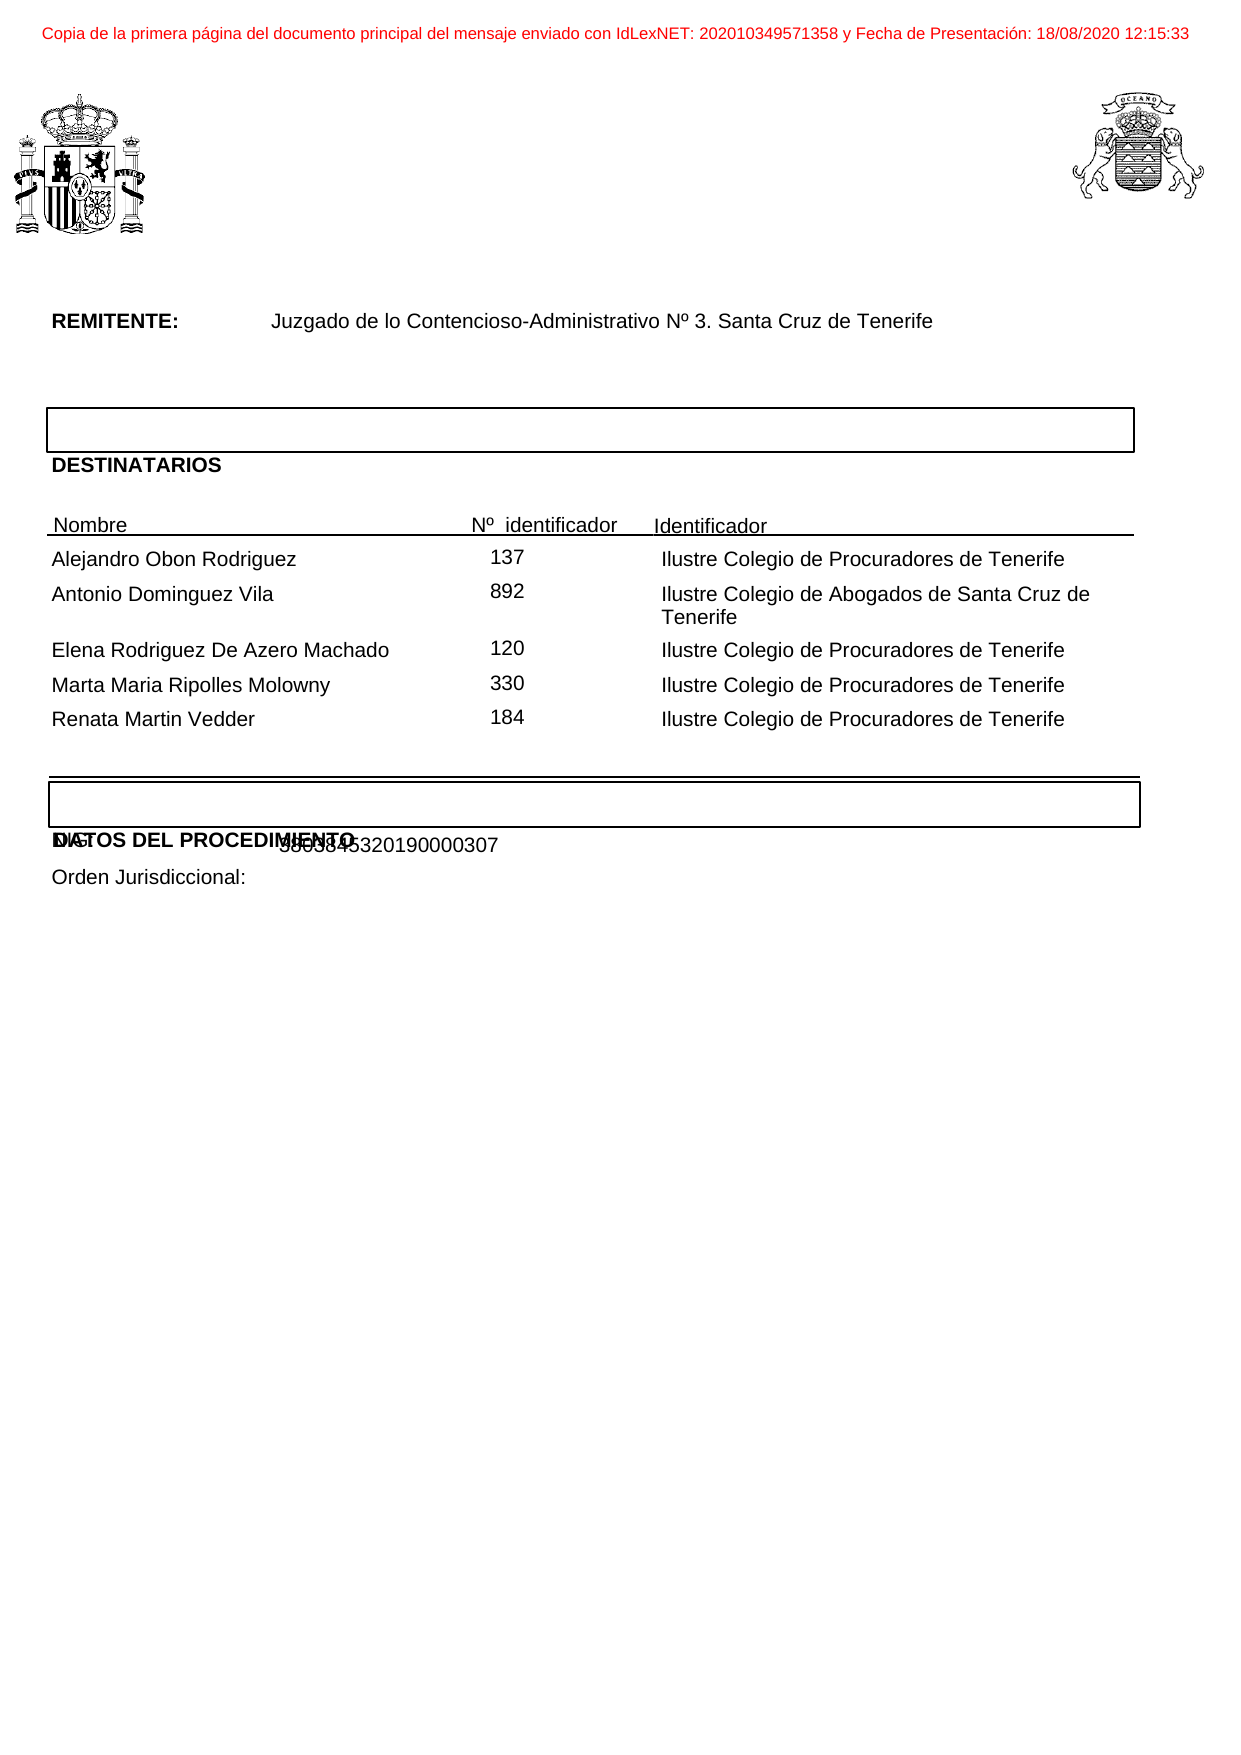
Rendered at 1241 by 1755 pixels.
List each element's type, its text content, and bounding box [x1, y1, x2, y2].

table_cell 184 [440, 702, 593, 776]
table_cell 120 [440, 634, 593, 668]
text Nombre Nº identificador Identificador [47, 512, 1230, 537]
text 3803845320190000307 [279, 832, 1230, 856]
table_cell Marta Maria Ripolles Molowny [49, 668, 440, 702]
table_cell Antonio Dominguez Vila [49, 576, 440, 634]
table_cell Elena Rodriguez De Azero Machado [49, 634, 440, 668]
text DESTINATARIOS [51, 411, 1230, 477]
table_cell Ilustre Colegio de Procuradores de Tenerife [593, 634, 1140, 668]
text DATOS DEL PROCEDIMIENTO [53, 778, 1230, 852]
table_header Ilustre Colegio de Procuradores de Tenerife [593, 538, 1140, 576]
table_header Alejandro Obon Rodriguez [49, 538, 440, 576]
text DATOS DEL PROCEDIMIENTO [53, 783, 1139, 826]
text REMITENTE: Juzgado de lo Contencioso-Administrativo Nº 3. Santa Cruz de Tenerife [51, 308, 1230, 332]
text Orden Jurisdiccional: [51, 865, 246, 889]
text NIG: [51, 828, 246, 852]
table_cell Ilustre Colegio de Procuradores de Tenerife [593, 668, 1140, 702]
table_cell Ilustre Colegio de Abogados de Santa Cruz de Tenerife [593, 576, 1140, 634]
table_cell Renata Martin Vedder [49, 702, 440, 776]
table_header 137 [440, 538, 593, 576]
table_cell 330 [440, 668, 593, 702]
table_cell 892 [440, 576, 593, 634]
text Copia de la primera página del documento principal del mensaje enviado con IdLexNET: 202010349571358 y Fecha de Presentación: 18/08/2020 12:15:33 [42, 24, 1230, 43]
table_cell Ilustre Colegio de Procuradores de Tenerife [593, 702, 1140, 776]
